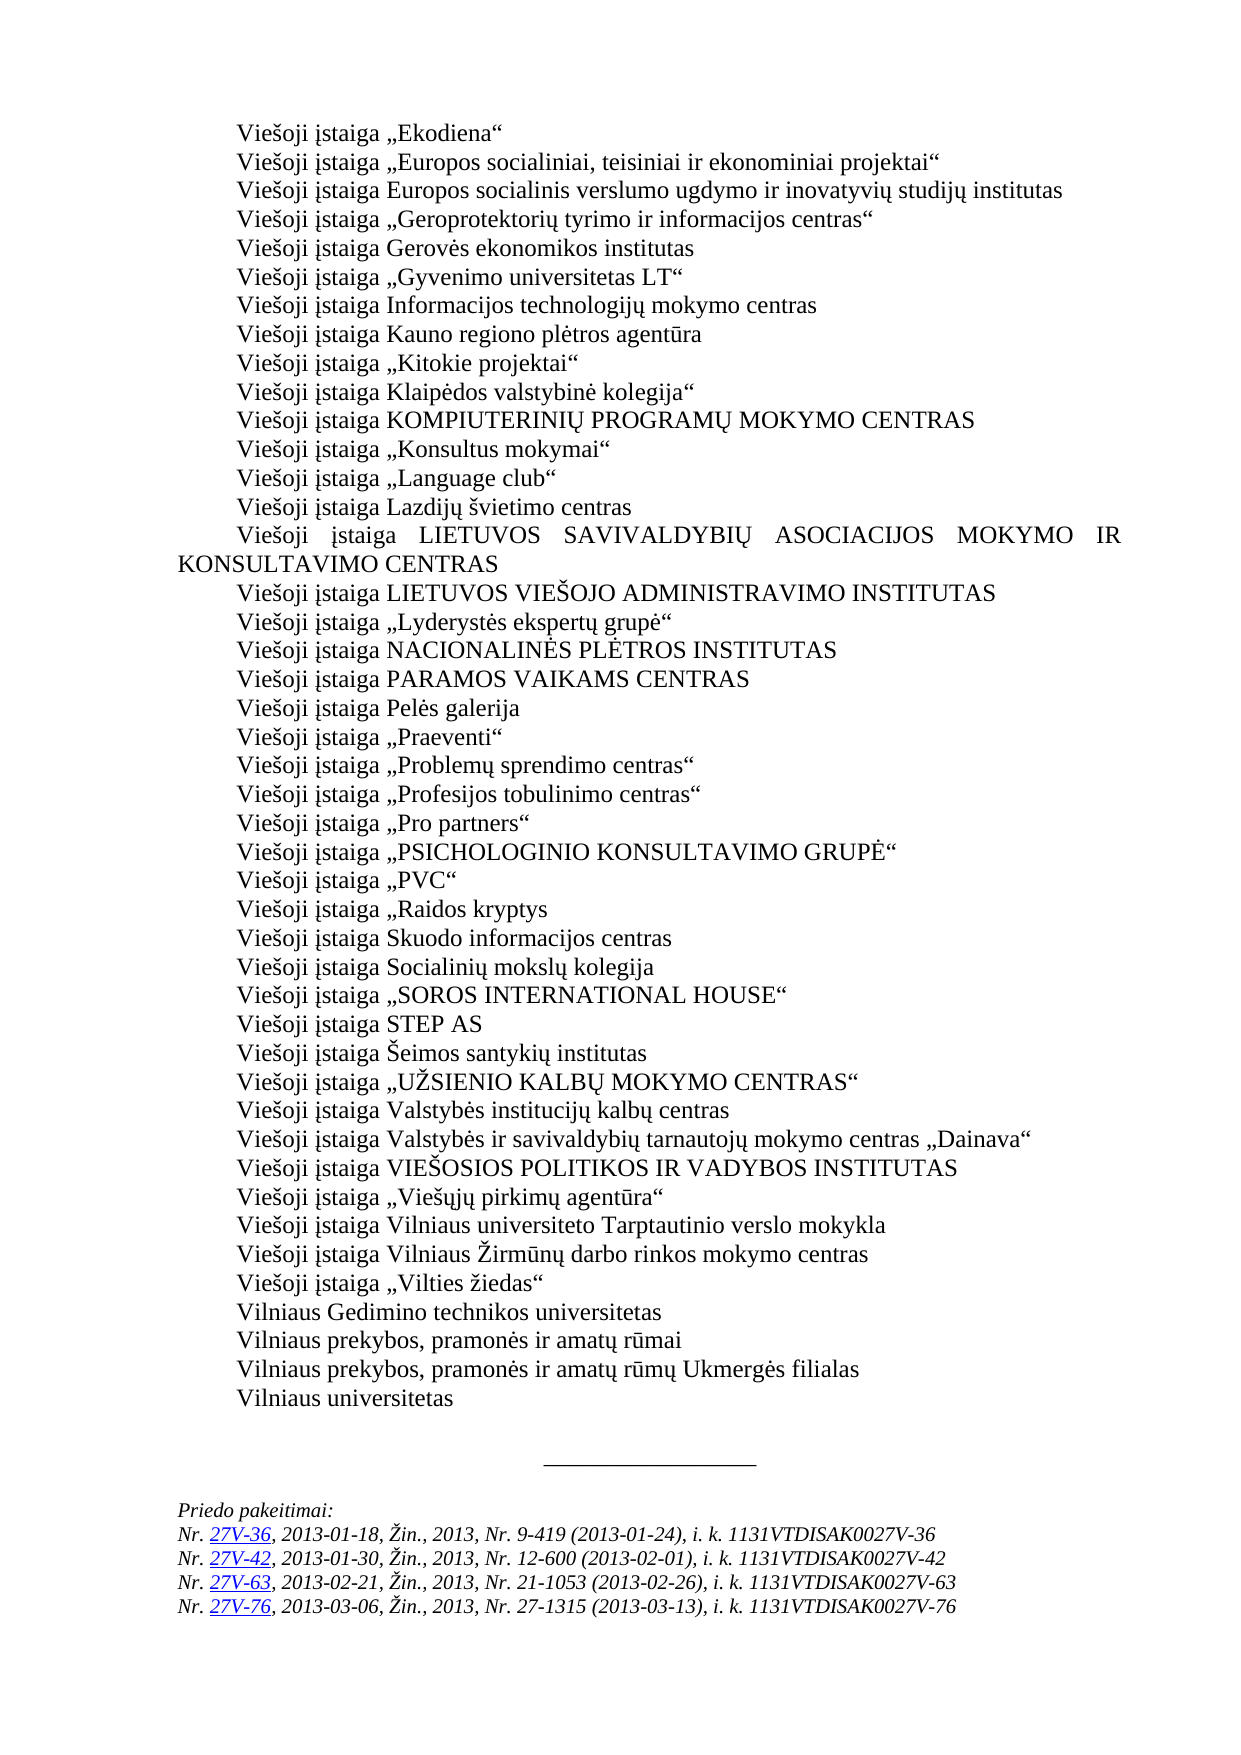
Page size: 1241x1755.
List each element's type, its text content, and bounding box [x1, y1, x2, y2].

text Viešoji įstaiga Vilniaus universiteto Tarptautinio verslo mokykla [177, 1211, 1122, 1239]
text Viešoji įstaiga Pelės galerija [177, 693, 1122, 722]
text Viešoji įstaiga LIETUVOS VIEŠOJO ADMINISTRAVIMO INSTITUTAS [177, 578, 1122, 607]
text Viešoji įstaiga „UŽSIENIO KALBŲ MOKYMO CENTRAS“ [177, 1067, 1122, 1096]
text Vilniaus prekybos, pramonės ir amatų rūmai [177, 1326, 1122, 1354]
text Viešoji įstaiga „Vilties žiedas“ [177, 1268, 1122, 1297]
text Viešoji įstaiga „Language club“ [177, 463, 1122, 492]
text Viešoji įstaiga Klaipėdos valstybinė kolegija“ [177, 377, 1122, 406]
text Nr. 27V-36, 2013-01-18, Žin., 2013, Nr. 9-419 (2013-01-24), i. k. 1131VTDISAK0027V-36 [177, 1522, 1122, 1546]
text Nr. 27V-76, 2013-03-06, Žin., 2013, Nr. 27-1315 (2013-03-13), i. k. 1131VTDISAK0027V-76 [177, 1594, 1122, 1618]
text Viešoji įstaiga „PVC“ [177, 866, 1122, 894]
text Viešoji įstaiga „Ekodiena“ [177, 118, 1122, 147]
text Viešoji įstaiga KOMPIUTERINIŲ PROGRAMŲ MOKYMO CENTRAS [177, 406, 1122, 434]
text Nr. 27V-63, 2013-02-21, Žin., 2013, Nr. 21-1053 (2013-02-26), i. k. 1131VTDISAK0027V-63 [177, 1570, 1122, 1594]
text Viešoji įstaiga „SOROS INTERNATIONAL HOUSE“ [177, 981, 1122, 1009]
text Vilniaus prekybos, pramonės ir amatų rūmų Ukmergės filialas [177, 1354, 1122, 1383]
text Viešoji įstaiga Valstybės institucijų kalbų centras [177, 1096, 1122, 1124]
text Viešoji įstaiga Lazdijų švietimo centras [177, 492, 1122, 521]
text Viešoji įstaiga „Geroprotektorių tyrimo ir informacijos centras“ [177, 204, 1122, 233]
text Viešoji įstaiga Informacijos technologijų mokymo centras [177, 291, 1122, 319]
text Viešoji įstaiga Skuodo informacijos centras [177, 923, 1122, 952]
text Nr. 27V-42, 2013-01-30, Žin., 2013, Nr. 12-600 (2013-02-01), i. k. 1131VTDISAK0027V-42 [177, 1546, 1122, 1570]
text Viešoji įstaiga Gerovės ekonomikos institutas [177, 233, 1122, 262]
text Viešoji įstaiga „Gyvenimo universitetas LT“ [177, 262, 1122, 291]
text Viešoji įstaiga „Raidos kryptys [177, 894, 1122, 923]
text Viešoji įstaiga NACIONALINĖS PLĖTROS INSTITUTAS [177, 636, 1122, 664]
text Viešoji įstaiga Valstybės ir savivaldybių tarnautojų mokymo centras „Dainava“ [177, 1124, 1122, 1153]
text _________________ [177, 1441, 1122, 1469]
text Viešoji įstaiga Socialinių mokslų kolegija [177, 952, 1122, 981]
text Viešoji įstaiga „Praeventi“ [177, 722, 1122, 751]
text Viešoji įstaiga PARAMOS VAIKAMS CENTRAS [177, 664, 1122, 693]
text Viešoji įstaiga STEP AS [177, 1009, 1122, 1038]
text Viešoji įstaiga „Pro partners“ [177, 808, 1122, 837]
text Viešoji įstaiga „Lyderystės ekspertų grupė“ [177, 607, 1122, 636]
text Viešoji įstaiga VIEŠOSIOS POLITIKOS IR VADYBOS INSTITUTAS [177, 1153, 1122, 1182]
text Viešoji įstaiga Europos socialinis verslumo ugdymo ir inovatyvių studijų institutas [177, 176, 1122, 204]
text Priedo pakeitimai: [177, 1498, 1122, 1522]
text Viešoji įstaiga „PSICHOLOGINIO KONSULTAVIMO GRUPĖ“ [177, 837, 1122, 866]
text Viešoji įstaiga „Problemų sprendimo centras“ [177, 751, 1122, 779]
text Viešoji įstaiga Šeimos santykių institutas [177, 1038, 1122, 1067]
text Viešoji įstaiga „Europos socialiniai, teisiniai ir ekonominiai projektai“ [177, 147, 1122, 176]
text Vilniaus universitetas [177, 1383, 1122, 1412]
text Viešoji įstaiga „Kitokie projektai“ [177, 348, 1122, 377]
text Viešoji įstaiga „Viešųjų pirkimų agentūra“ [177, 1182, 1122, 1211]
text Viešoji įstaiga „Konsultus mokymai“ [177, 434, 1122, 463]
text Viešoji įstaiga Vilniaus Žirmūnų darbo rinkos mokymo centras [177, 1239, 1122, 1268]
text Vilniaus Gedimino technikos universitetas [177, 1297, 1122, 1326]
text Viešoji įstaiga Kauno regiono plėtros agentūra [177, 319, 1122, 348]
text Viešoji įstaiga „Profesijos tobulinimo centras“ [177, 779, 1122, 808]
text Viešoji įstaiga LIETUVOS SAVIVALDYBIŲ ASOCIACIJOS MOKYMO IR KONSULTAVIMO CENTRAS [177, 521, 1122, 578]
